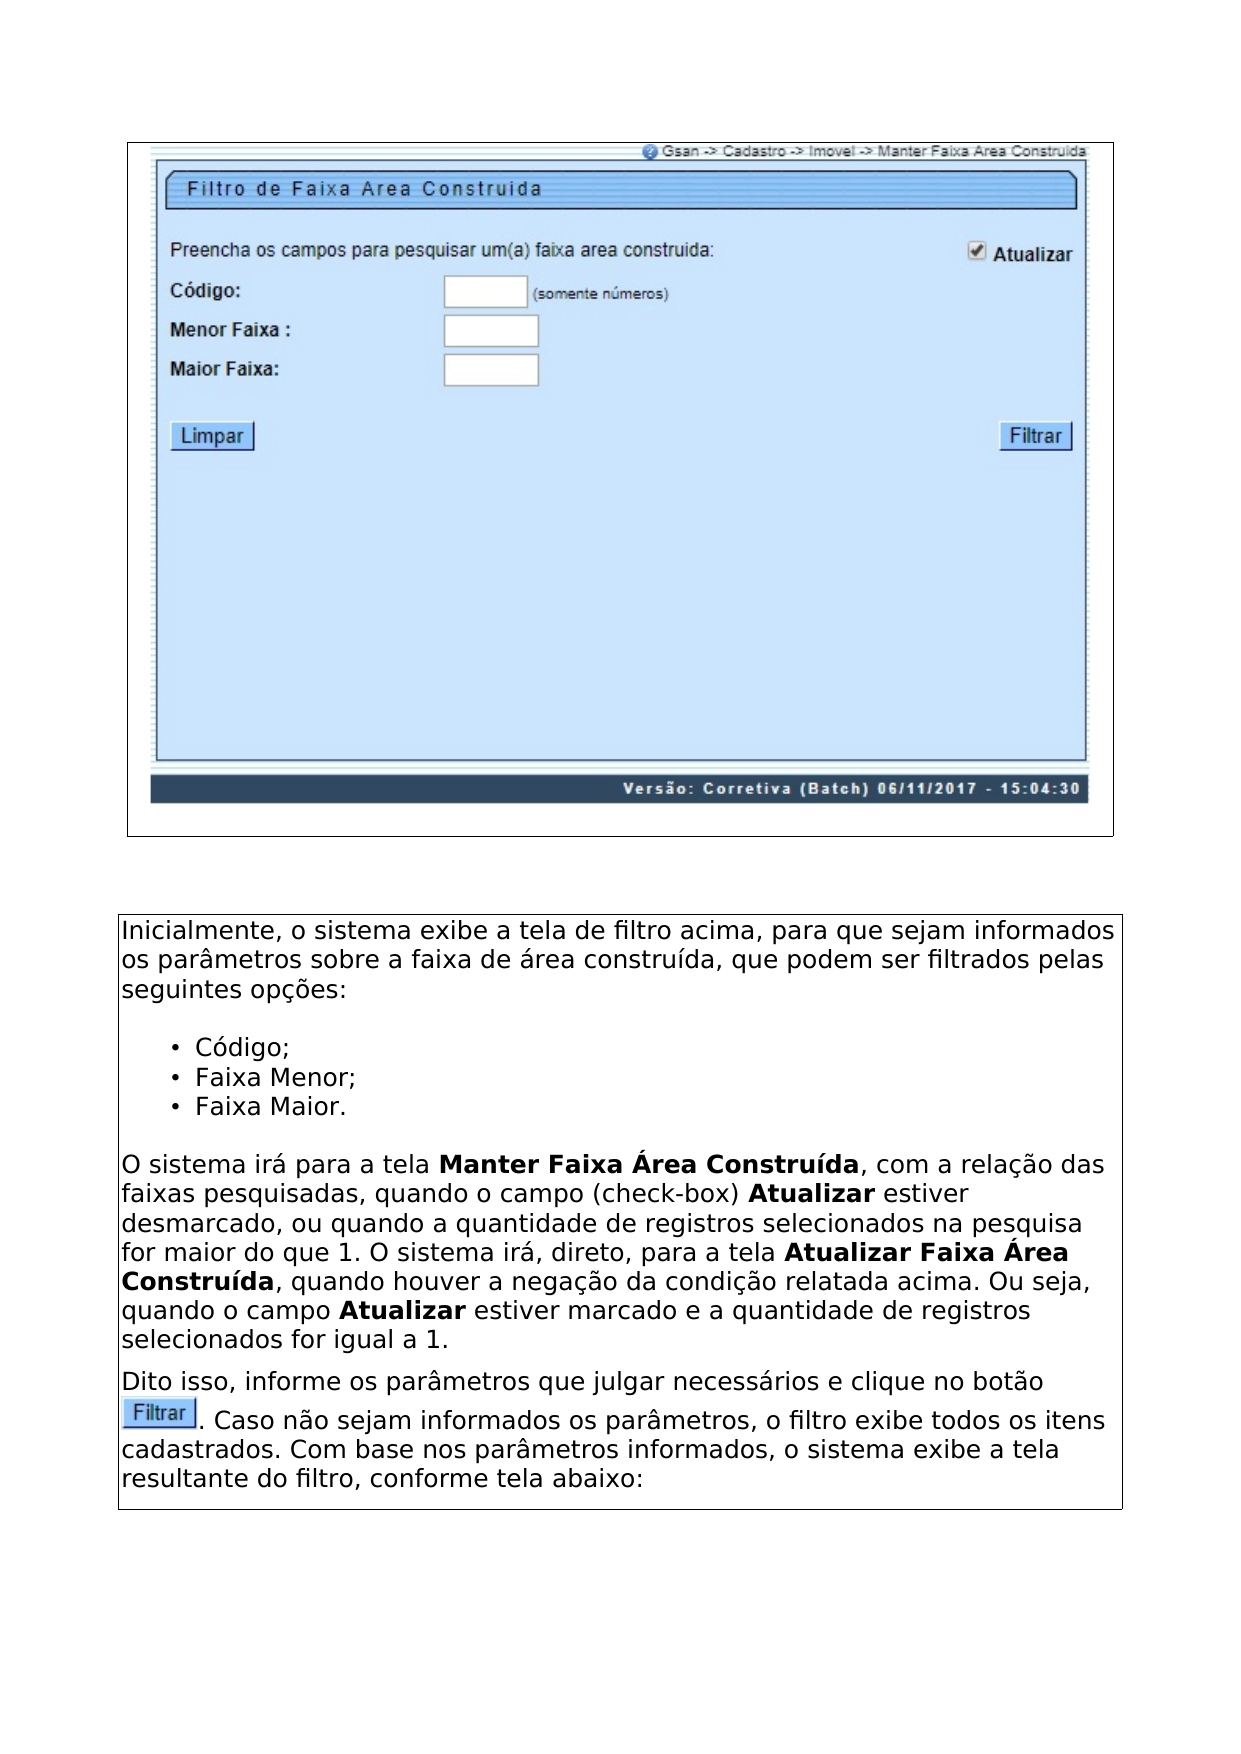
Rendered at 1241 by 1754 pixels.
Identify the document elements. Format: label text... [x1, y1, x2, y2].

table_header [128, 143, 1113, 836]
picture [121, 1396, 198, 1430]
picture [150, 144, 1090, 805]
table_header Inicialmente, o sistema exibe a tela de filtro acima, para que sejam informados os parâmetros sobre a faixa de área construída, que podem ser filtrados pelas seguintes opções: Código; Faixa Menor; Faixa Maior. O sistema irá para a tela Manter Faixa Área Construída, com a relação das faixas pesquisadas, quando o campo (check-box) Atualizar estiver desmarcado, ou quando a quantidade de registros selecionados na pesquisa for maior do que 1. O sistema irá, direto, para a tela Atualizar Faixa Área Construída, quando houver a negação da condição relatada acima. Ou seja, quando o campo Atualizar estiver marcado e a quantidade de registros selecionados for igual a 1. Dito isso, informe os parâmetros que julgar necessários e clique no botão . Caso não sejam informados os parâmetros, o filtro exibe todos os itens cadastrados. Com base nos parâmetros informados, o sistema exibe a tela resultante do filtro, conforme tela abaixo: [119, 915, 1122, 1509]
